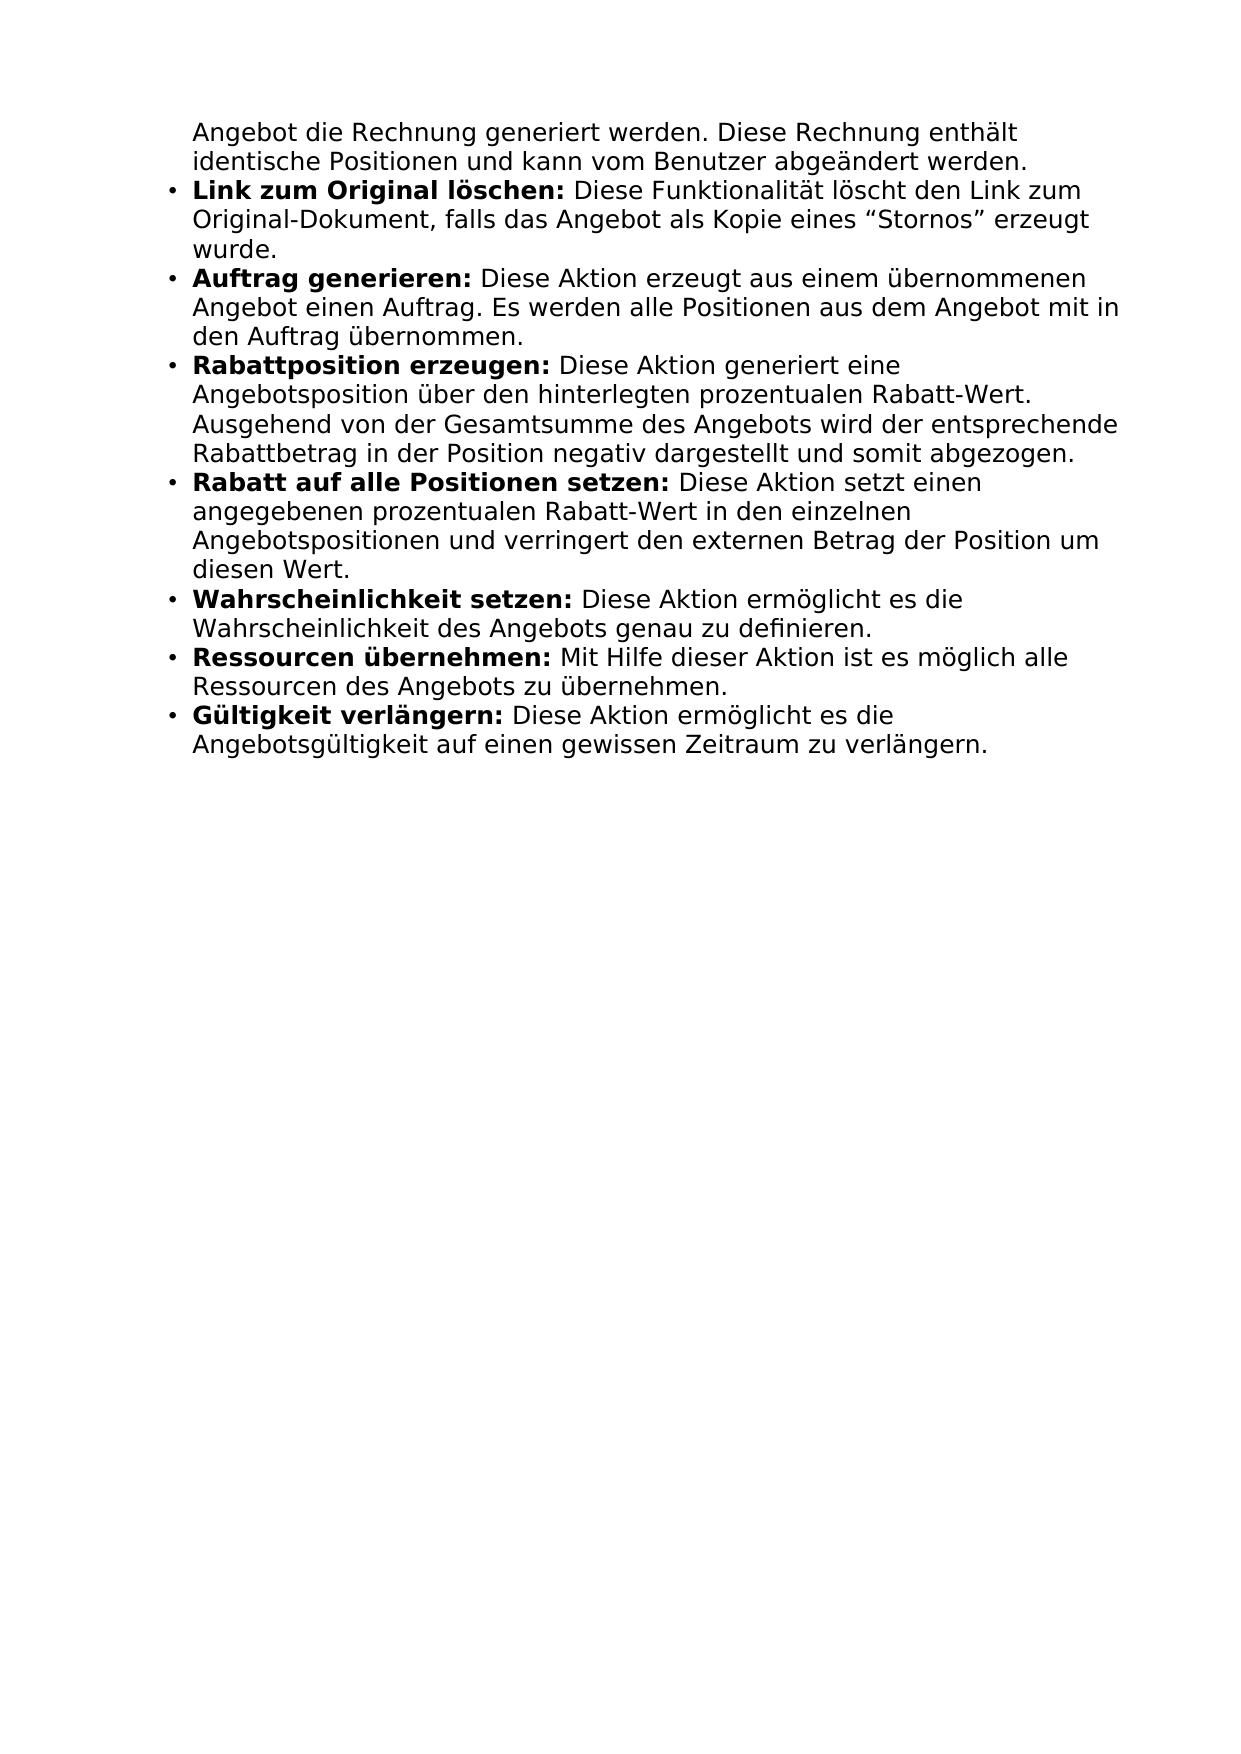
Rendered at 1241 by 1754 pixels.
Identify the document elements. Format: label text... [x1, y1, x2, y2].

list Wahrscheinlichkeit setzen: Diese Aktion ermöglicht es die Wahrscheinlichkeit des Angebots genau zu definieren. [177, 585, 1122, 643]
list Rabatt auf alle Positionen setzen: Diese Aktion setzt einen angegebenen prozentualen Rabatt-Wert in den einzelnen Angebotspositionen und verringert den externen Betrag der Position um diesen Wert. [177, 468, 1122, 585]
list Ressourcen übernehmen: Mit Hilfe dieser Aktion ist es möglich alle Ressourcen des Angebots zu übernehmen. [177, 643, 1122, 701]
list Auftrag generieren: Diese Aktion erzeugt aus einem übernommenen Angebot einen Auftrag. Es werden alle Positionen aus dem Angebot mit in den Auftrag übernommen. [177, 264, 1122, 351]
list Gültigkeit verlängern: Diese Aktion ermöglicht es die Angebotsgültigkeit auf einen gewissen Zeitraum zu verlängern. [177, 701, 1122, 760]
list Rabattposition erzeugen: Diese Aktion generiert eine Angebotsposition über den hinterlegten prozentualen Rabatt-Wert. Ausgehend von der Gesamtsumme des Angebots wird der entsprechende Rabattbetrag in der Position negativ dargestellt und somit abgezogen. [177, 351, 1122, 468]
list Angebot die Rechnung generiert werden. Diese Rechnung enthält identische Positionen und kann vom Benutzer abgeändert werden. [177, 118, 1122, 176]
list Link zum Original löschen: Diese Funktionalität löscht den Link zum Original-Dokument, falls das Angebot als Kopie eines “Stornos” erzeugt wurde. [177, 176, 1122, 264]
